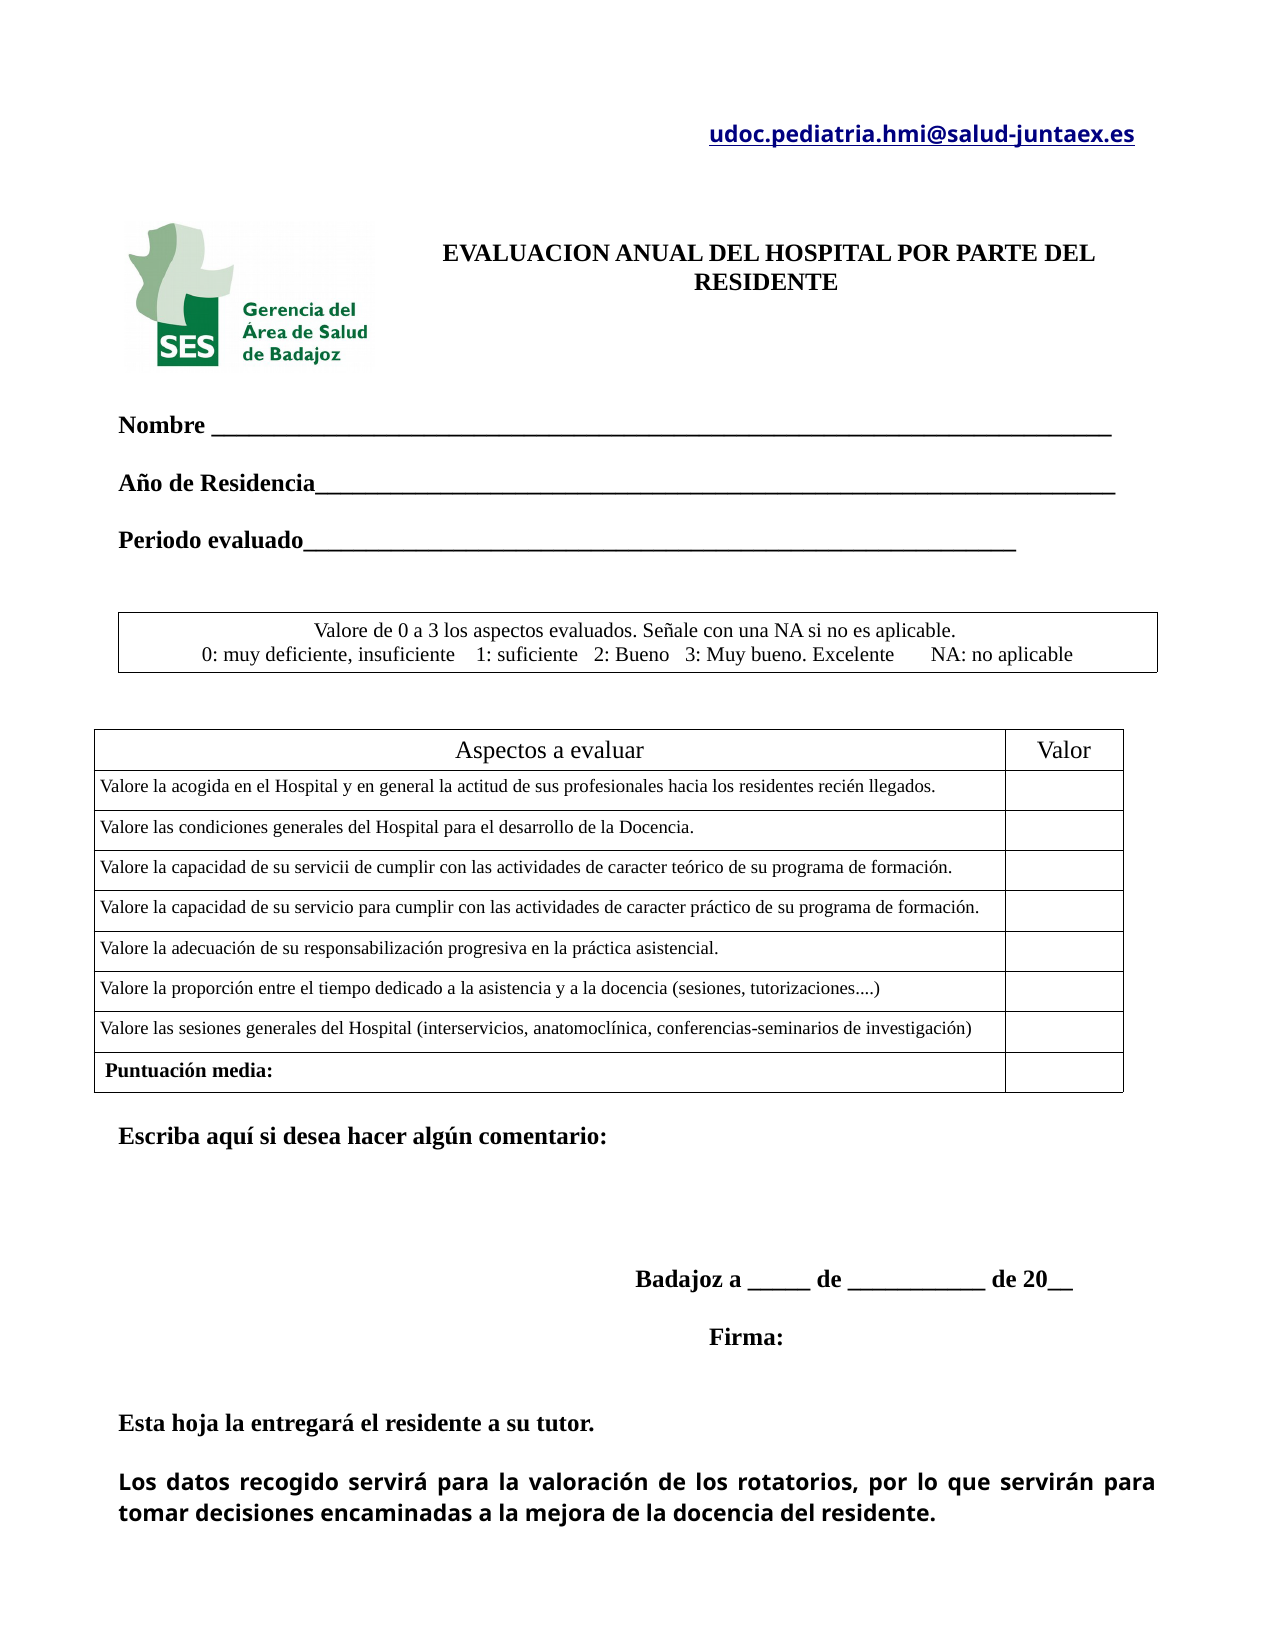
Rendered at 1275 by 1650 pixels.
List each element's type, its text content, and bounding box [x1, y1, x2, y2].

text Nombre ________________________________________________________________________ [118, 411, 1157, 439]
text Firma: [118, 1322, 1157, 1351]
table_cell Valore las sesiones generales del Hospital (interservicios, anatomoclínica, conferencias-seminarios de investigación) [95, 1012, 1005, 1052]
table_cell [1006, 1012, 1123, 1052]
table_header Valore de 0 a 3 los aspectos evaluados. Señale con una NA si no es aplicable. 0: muy deficiente, insuficiente 1: suficiente 2: Bueno 3: Muy bueno. Excelente NA: no aplicable [119, 613, 1157, 672]
table_cell Valore la proporción entre el tiempo dedicado a la asistencia y a la docencia (sesiones, tutorizaciones....) [95, 972, 1005, 1011]
table_cell Valore la capacidad de su servicio para cumplir con las actividades de caracter práctico de su programa de formación. [95, 891, 1005, 931]
table_cell Valore la capacidad de su servicii de cumplir con las actividades de caracter teórico de su programa de formación. [95, 851, 1005, 890]
text Escriba aquí si desea hacer algún comentario: [118, 1121, 1157, 1149]
table_cell [1006, 1053, 1123, 1092]
table_cell [1006, 972, 1123, 1011]
table_cell [1006, 771, 1123, 810]
table_header Valor [1006, 730, 1123, 769]
table_cell [1006, 932, 1123, 971]
table_cell Valore las condiciones generales del Hospital para el desarrollo de la Docencia. [95, 811, 1005, 850]
picture [124, 221, 376, 373]
text Los datos recogido servirá para la valoración de los rotatorios, por lo que servirán para tomar decisiones encaminadas a la mejora de la docencia del residente. [118, 1466, 1157, 1528]
table_header Aspectos a evaluar [95, 730, 1005, 769]
text Periodo evaluado_________________________________________________________ [118, 526, 1157, 554]
table_cell [1006, 851, 1123, 890]
table_cell [1006, 891, 1123, 931]
table_cell [1006, 811, 1123, 850]
text Año de Residencia________________________________________________________________ [118, 468, 1157, 497]
table_cell Valore la acogida en el Hospital y en general la actitud de sus profesionales hacia los residentes recién llegados. [95, 771, 1005, 810]
table_cell Puntuación media: [95, 1053, 1005, 1092]
text EVALUACION ANUAL DEL HOSPITAL POR PARTE DEL RESIDENTE [376, 238, 1157, 296]
table_cell Valore la adecuación de su responsabilización progresiva en la práctica asistencial. [95, 932, 1005, 971]
text Badajoz a _____ de ___________ de 20__ [118, 1264, 1157, 1293]
text udoc.pediatria.hmi@salud-juntaex.es [118, 118, 1157, 149]
text Esta hoja la entregará el residente a su tutor. [118, 1408, 1157, 1437]
